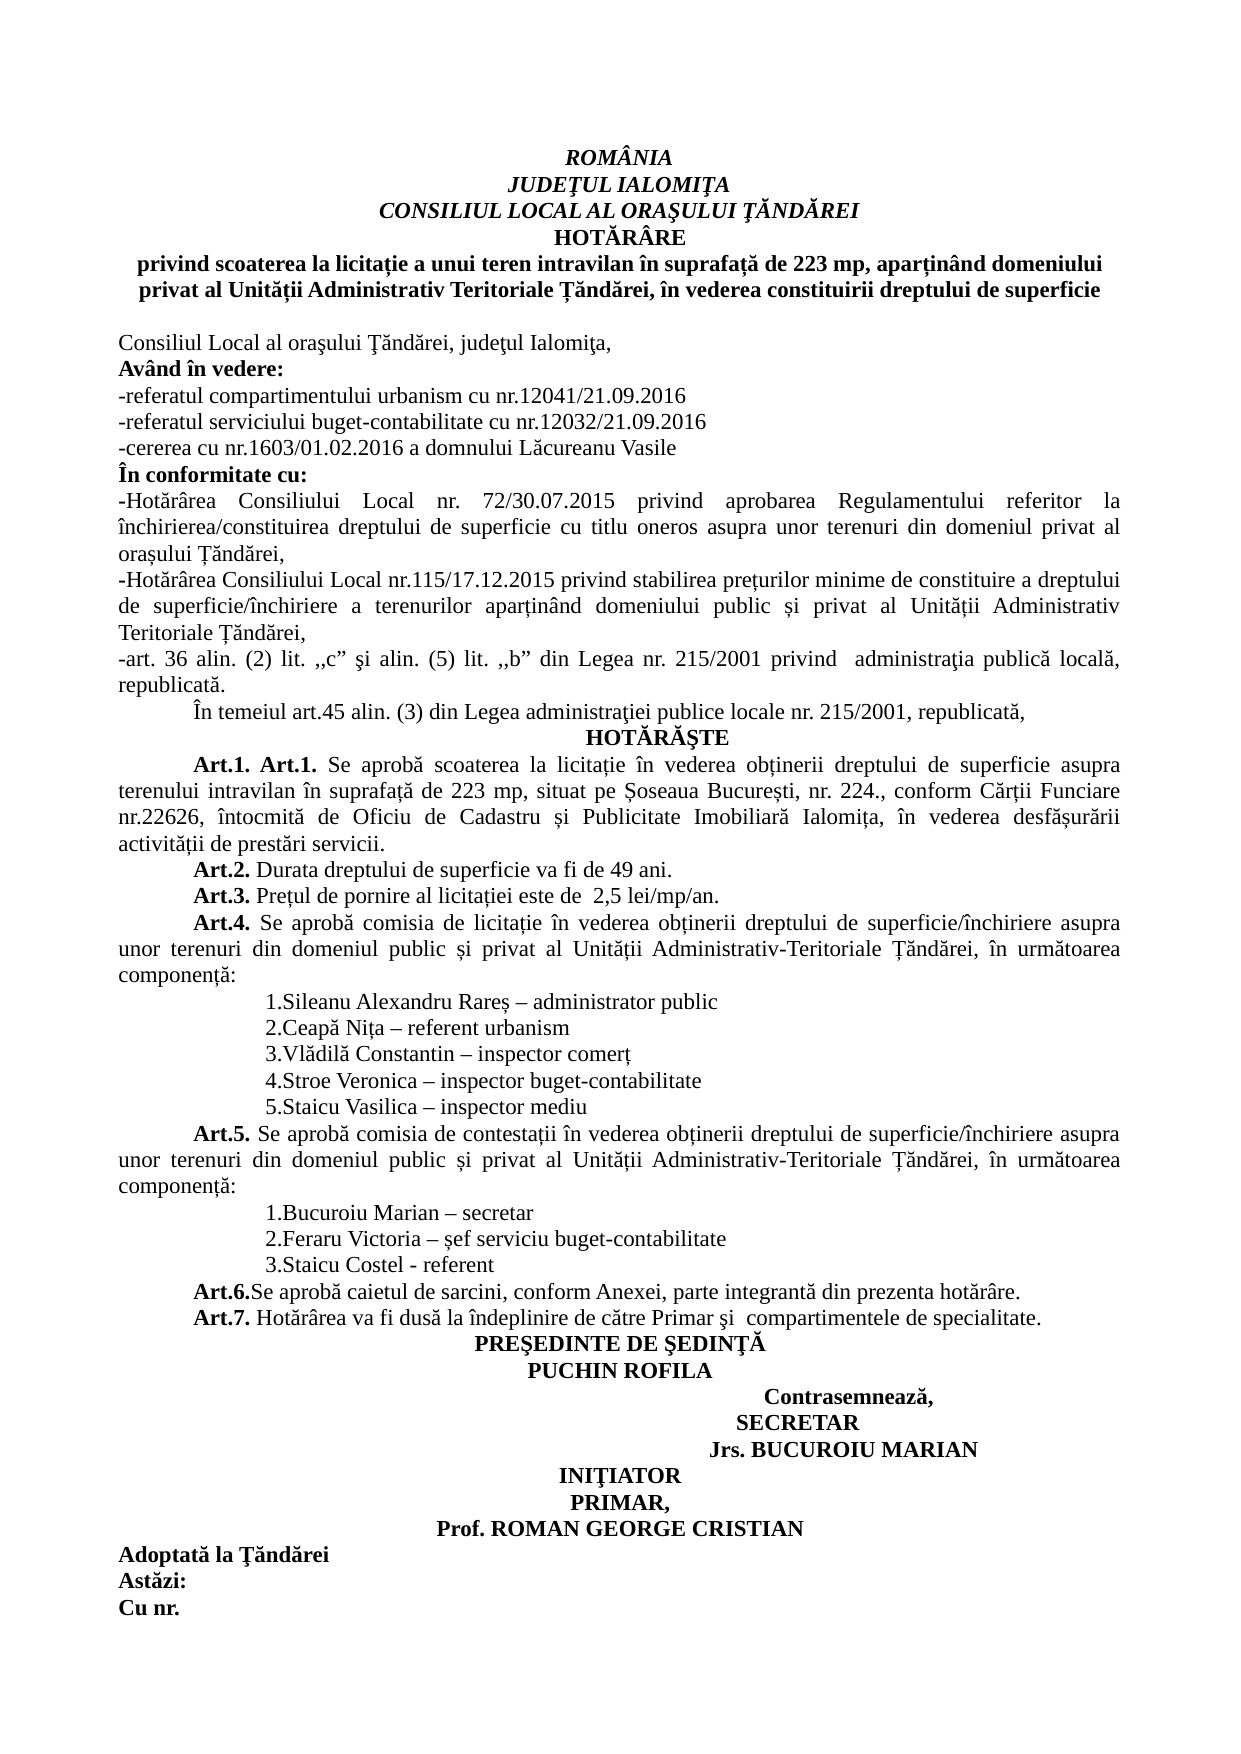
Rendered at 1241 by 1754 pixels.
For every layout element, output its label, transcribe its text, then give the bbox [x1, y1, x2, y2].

text Contrasemnează, [192, 1383, 1122, 1409]
text Consiliul Local al oraşului Ţăndărei, judeţul Ialomiţa, [118, 329, 1122, 355]
text 1.Sileanu Alexandru Rareș – administrator public [118, 988, 1122, 1014]
text ROMÂNIA [118, 144, 1122, 171]
text -referatul compartimentului urbanism cu nr.12041/21.09.2016 [118, 382, 1122, 408]
text Astăzi: [118, 1568, 1122, 1594]
text Art.3. Prețul de pornire al licitației este de 2,5 lei/mp/an. [118, 882, 1122, 909]
text PREŞEDINTE DE ŞEDINŢĂ [118, 1330, 1122, 1357]
text privind scoaterea la licitație a unui teren intravilan în suprafață de 223 mp, aparținând domeniului privat al Unității Administrativ Teritoriale Țăndărei, în vederea constituirii dreptului de superficie [118, 250, 1122, 303]
text 3.Staicu Costel - referent [118, 1251, 1122, 1278]
text CONSILIUL LOCAL AL ORAŞULUI ŢĂNDĂREI [118, 197, 1122, 223]
text Art.1. Art.1. Se aprobă scoaterea la licitație în vederea obținerii dreptului de superficie asupra terenului intravilan în suprafață de 223 mp, situat pe Șoseaua București, nr. 224., conform Cărții Funciare nr.22626, întocmită de Oficiu de Cadastru și Publicitate Imobiliară Ialomița, în vederea desfășurării activității de prestări servicii. [118, 751, 1122, 856]
text Prof. ROMAN GEORGE CRISTIAN [118, 1515, 1122, 1541]
text 4.Stroe Veronica – inspector buget-contabilitate [118, 1067, 1122, 1093]
text Art.5. Se aprobă comisia de contestații în vederea obținerii dreptului de superficie/închiriere asupra unor terenuri din domeniul public și privat al Unității Administrativ-Teritoriale Țăndărei, în următoarea componență: [118, 1119, 1122, 1199]
text În conformitate cu: [118, 461, 1122, 487]
text 3.Vlădilă Constantin – inspector comerț [118, 1041, 1122, 1067]
text Adoptată la Ţăndărei [118, 1541, 1122, 1568]
text Art.2. Durata dreptului de superficie va fi de 49 ani. [118, 856, 1122, 882]
text HOTĂRĂŞTE [118, 724, 1122, 751]
text -art. 36 alin. (2) lit. ,,c” şi alin. (5) lit. ,,b” din Legea nr. 215/2001 privind administraţia publică locală, republicată. [118, 645, 1122, 698]
text Art.4. Se aprobă comisia de licitație în vederea obținerii dreptului de superficie/închiriere asupra unor terenuri din domeniul public și privat al Unității Administrativ-Teritoriale Țăndărei, în următoarea componență: [118, 909, 1122, 988]
text SECRETAR Jrs. BUCUROIU MARIAN [192, 1409, 1122, 1462]
text 5.Staicu Vasilica – inspector mediu [118, 1093, 1122, 1119]
text PRIMAR, [118, 1488, 1122, 1515]
text Art.7. Hotărârea va fi dusă la îndeplinire de către Primar şi compartimentele de specialitate. [118, 1304, 1122, 1330]
text HOTĂRÂRE [118, 223, 1122, 250]
text -Hotărârea Consiliului Local nr.115/17.12.2015 privind stabilirea prețurilor minime de constituire a dreptului de superficie/închiriere a terenurilor aparținând domeniului public și privat al Unității Administrativ Teritoriale Țăndărei, [118, 566, 1122, 645]
text JUDEŢUL IALOMIŢA [118, 171, 1122, 197]
text În temeiul art.45 alin. (3) din Legea administraţiei publice locale nr. 215/2001, republicată, [118, 698, 1122, 724]
text Art.6.Se aprobă caietul de sarcini, conform Anexei, parte integrantă din prezenta hotărâre. [118, 1278, 1122, 1304]
text INIŢIATOR [118, 1462, 1122, 1488]
text Având în vedere: [118, 355, 1122, 382]
text -cererea cu nr.1603/01.02.2016 a domnului Lăcureanu Vasile [118, 434, 1122, 461]
text Cu nr. [118, 1594, 1122, 1620]
text -referatul serviciului buget-contabilitate cu nr.12032/21.09.2016 [118, 408, 1122, 434]
text -Hotărârea Consiliului Local nr. 72/30.07.2015 privind aprobarea Regulamentului referitor la închirierea/constituirea dreptului de superficie cu titlu oneros asupra unor terenuri din domeniul privat al orașului Țăndărei, [118, 487, 1122, 566]
text 2.Ceapă Nița – referent urbanism [118, 1014, 1122, 1041]
text 2.Feraru Victoria – șef serviciu buget-contabilitate [118, 1225, 1122, 1251]
text PUCHIN ROFILA [118, 1357, 1122, 1383]
text 1.Bucuroiu Marian – secretar [118, 1199, 1122, 1225]
